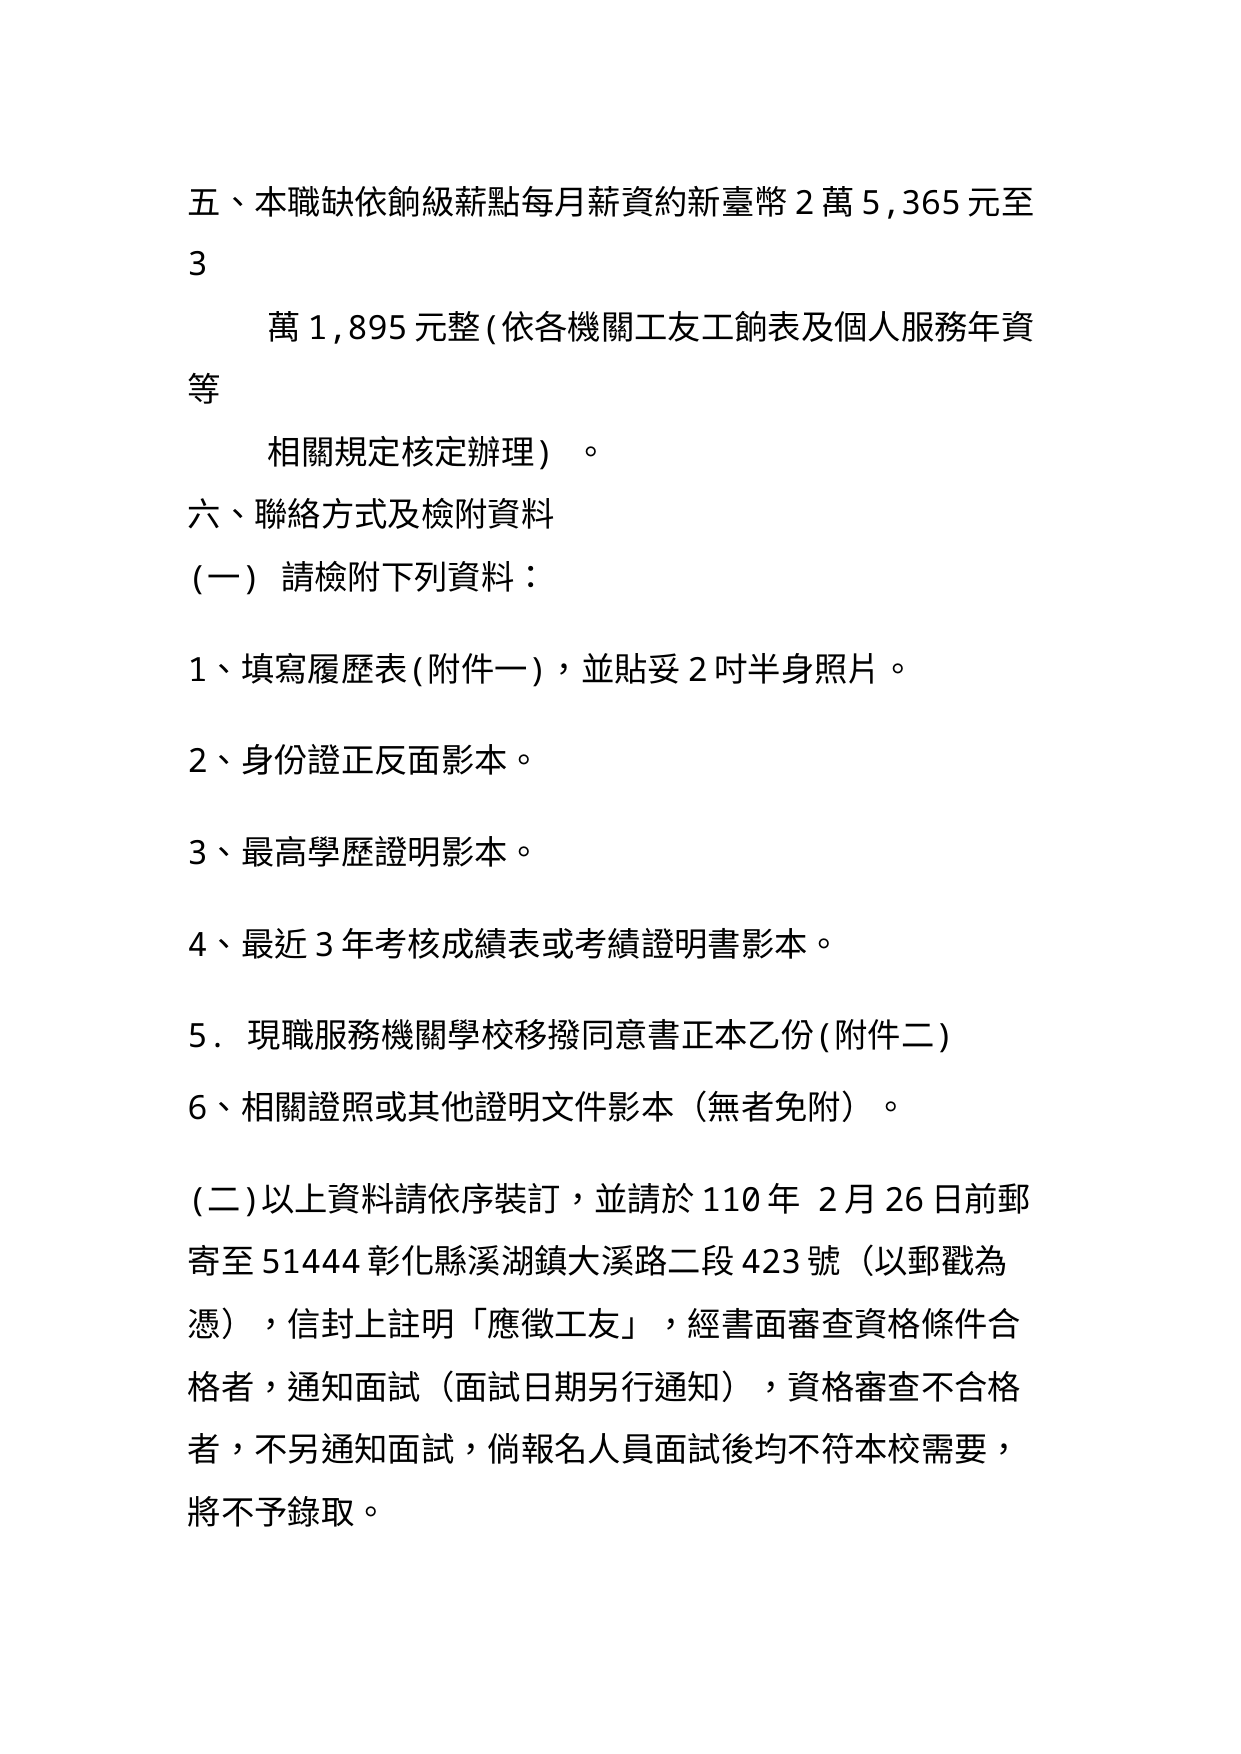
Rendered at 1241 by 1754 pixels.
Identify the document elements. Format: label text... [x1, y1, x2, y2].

text 相關規定核定辦理) 。 [187, 408, 1053, 471]
text (二)以上資料請依序裝訂，並請於110年 2月26日前郵寄至51444彰化縣溪湖鎮大溪路二段423號（以郵戳為憑），信封上註明「應徵工友」，經書面審查資格條件合格者，通知面試（面試日期另行通知），資格審查不合格者，不另通知面試，倘報名人員面試後均不符本校需要，將不予錄取。 [187, 1155, 1053, 1530]
text (一) 請檢附下列資料： [187, 533, 1053, 596]
text 六、聯絡方式及檢附資料 [187, 471, 1053, 533]
text 萬1,895元整(依各機關工友工餉表及個人服務年資等 [187, 283, 1053, 408]
text 3、最高學歷證明影本。 [187, 808, 1053, 871]
text 1、填寫履歷表(附件一)，並貼妥2吋半身照片。 [187, 625, 1053, 687]
text 5. 現職服務機關學校移撥同意書正本乙份(附件二) [187, 992, 1053, 1054]
text 6、相關證照或其他證明文件影本（無者免附）。 [187, 1064, 1053, 1126]
text 4、最近3年考核成績表或考績證明書影本。 [187, 900, 1053, 962]
text 2、身份證正反面影本。 [187, 717, 1053, 779]
text 五、本職缺依餉級薪點每月薪資約新臺幣2萬5,365元至3 [187, 158, 1053, 283]
